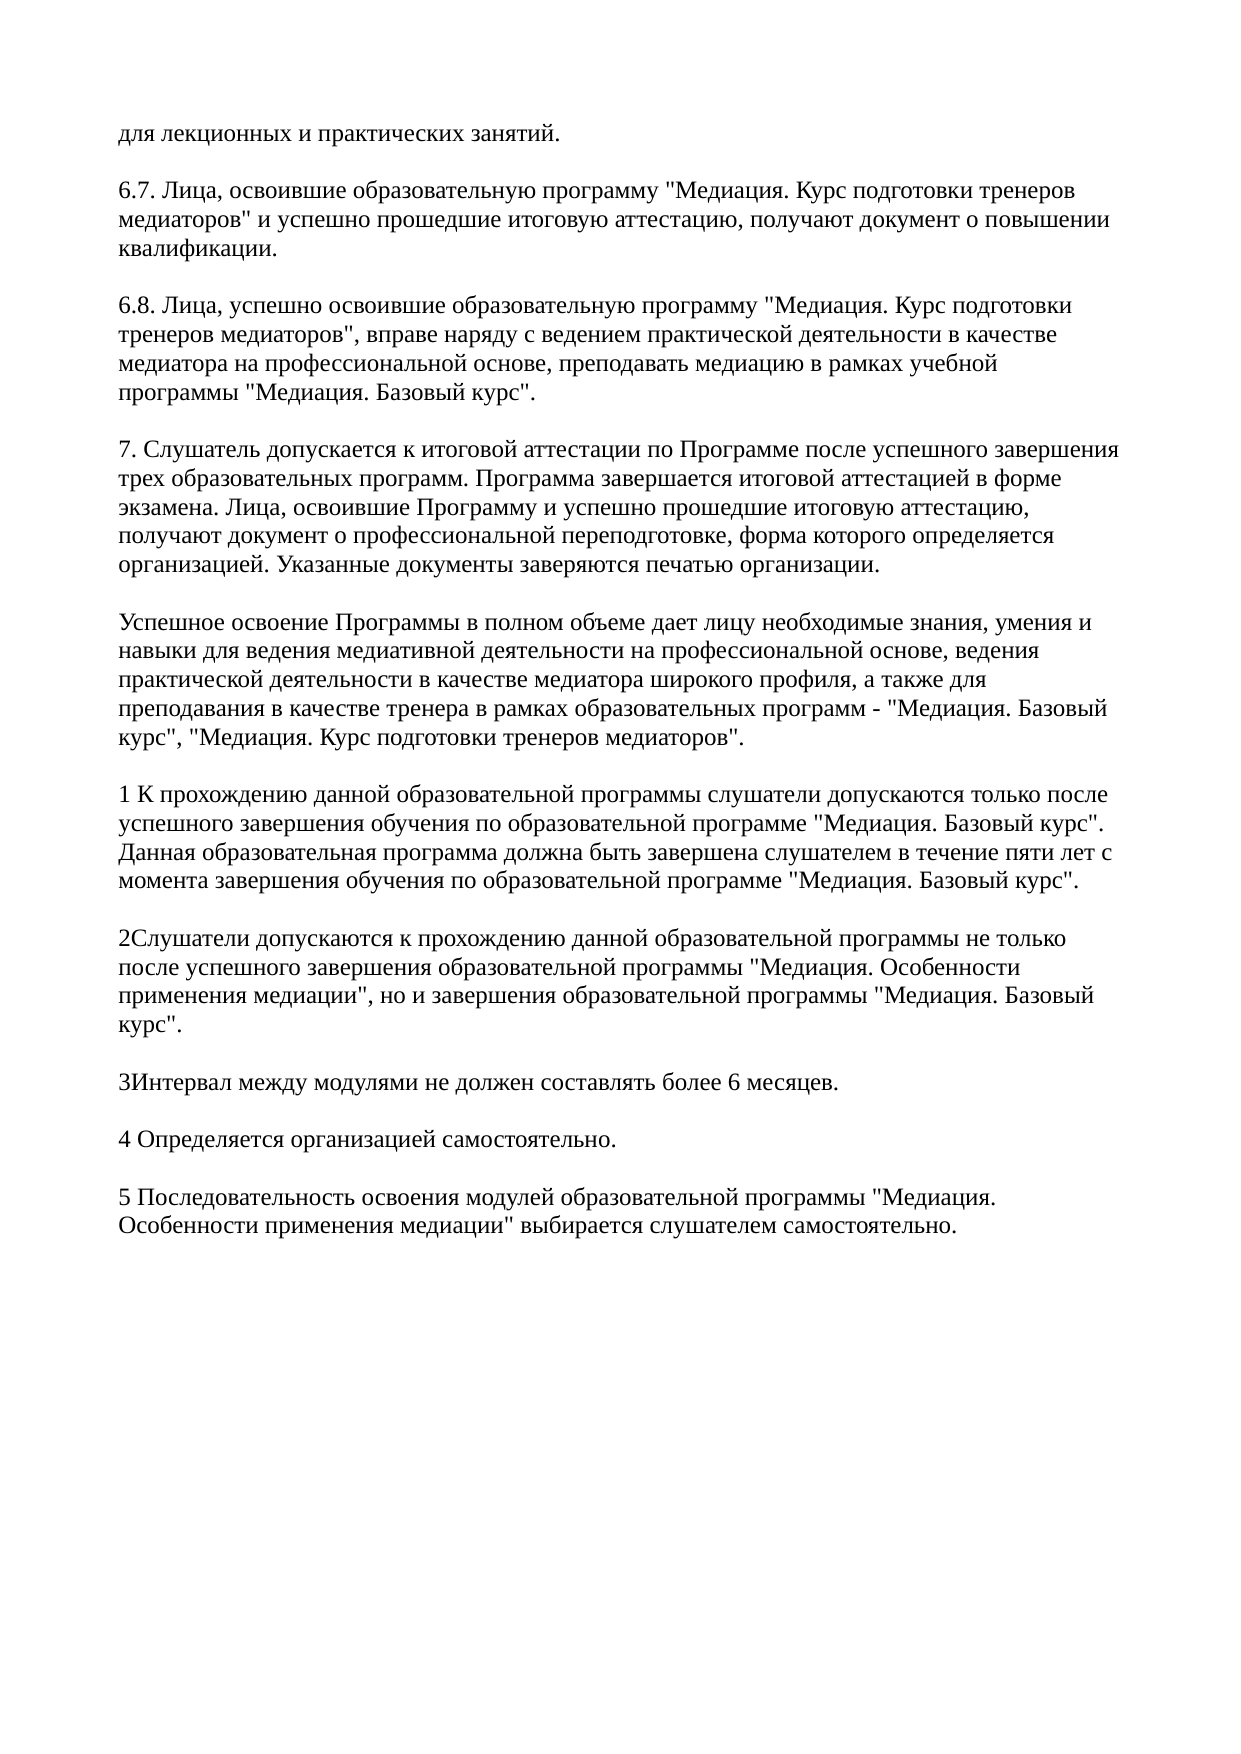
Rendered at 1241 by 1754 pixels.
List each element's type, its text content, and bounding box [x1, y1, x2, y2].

text 1 К прохождению данной образовательной программы слушатели допускаются только после успешного завершения обучения по образовательной программе "Медиация. Базовый курс". Данная образовательная программа должна быть завершена слушателем в течение пяти лет с момента завершения обучения по образовательной программе "Медиация. Базовый курс". [118, 779, 1122, 894]
text 5 Последовательность освоения модулей образовательной программы "Медиация. Особенности применения медиации" выбирается слушателем самостоятельно. [118, 1182, 1122, 1239]
text 7. Слушатель допускается к итоговой аттестации по Программе после успешного завершения трех образовательных программ. Программа завершается итоговой аттестацией в форме экзамена. Лица, освоившие Программу и успешно прошедшие итоговую аттестацию, получают документ о профессиональной переподготовке, форма которого определяется организацией. Указанные документы заверяются печатью организации. [118, 434, 1122, 578]
text 6.8. Лица, успешно освоившие образовательную программу "Медиация. Курс подготовки тренеров медиаторов", вправе наряду с ведением практической деятельности в качестве медиатора на профессиональной основе, преподавать медиацию в рамках учебной программы "Медиация. Базовый курс". [118, 291, 1122, 406]
text 2Слушатели допускаются к прохождению данной образовательной программы не только после успешного завершения образовательной программы "Медиация. Особенности применения медиации", но и завершения образовательной программы "Медиация. Базовый курс". [118, 923, 1122, 1038]
text Успешное освоение Программы в полном объеме дает лицу необходимые знания, умения и навыки для ведения медиативной деятельности на профессиональной основе, ведения практической деятельности в качестве медиатора широкого профиля, а также для преподавания в качестве тренера в рамках образовательных программ - "Медиация. Базовый курс", "Медиация. Курс подготовки тренеров медиаторов". [118, 607, 1122, 751]
text для лекционных и практических занятий. [118, 118, 1122, 147]
text 3Интервал между модулями не должен составлять более 6 месяцев. [118, 1067, 1122, 1096]
text 6.7. Лица, освоившие образовательную программу "Медиация. Курс подготовки тренеров медиаторов" и успешно прошедшие итоговую аттестацию, получают документ о повышении квалификации. [118, 176, 1122, 262]
text 4 Определяется организацией самостоятельно. [118, 1124, 1122, 1153]
